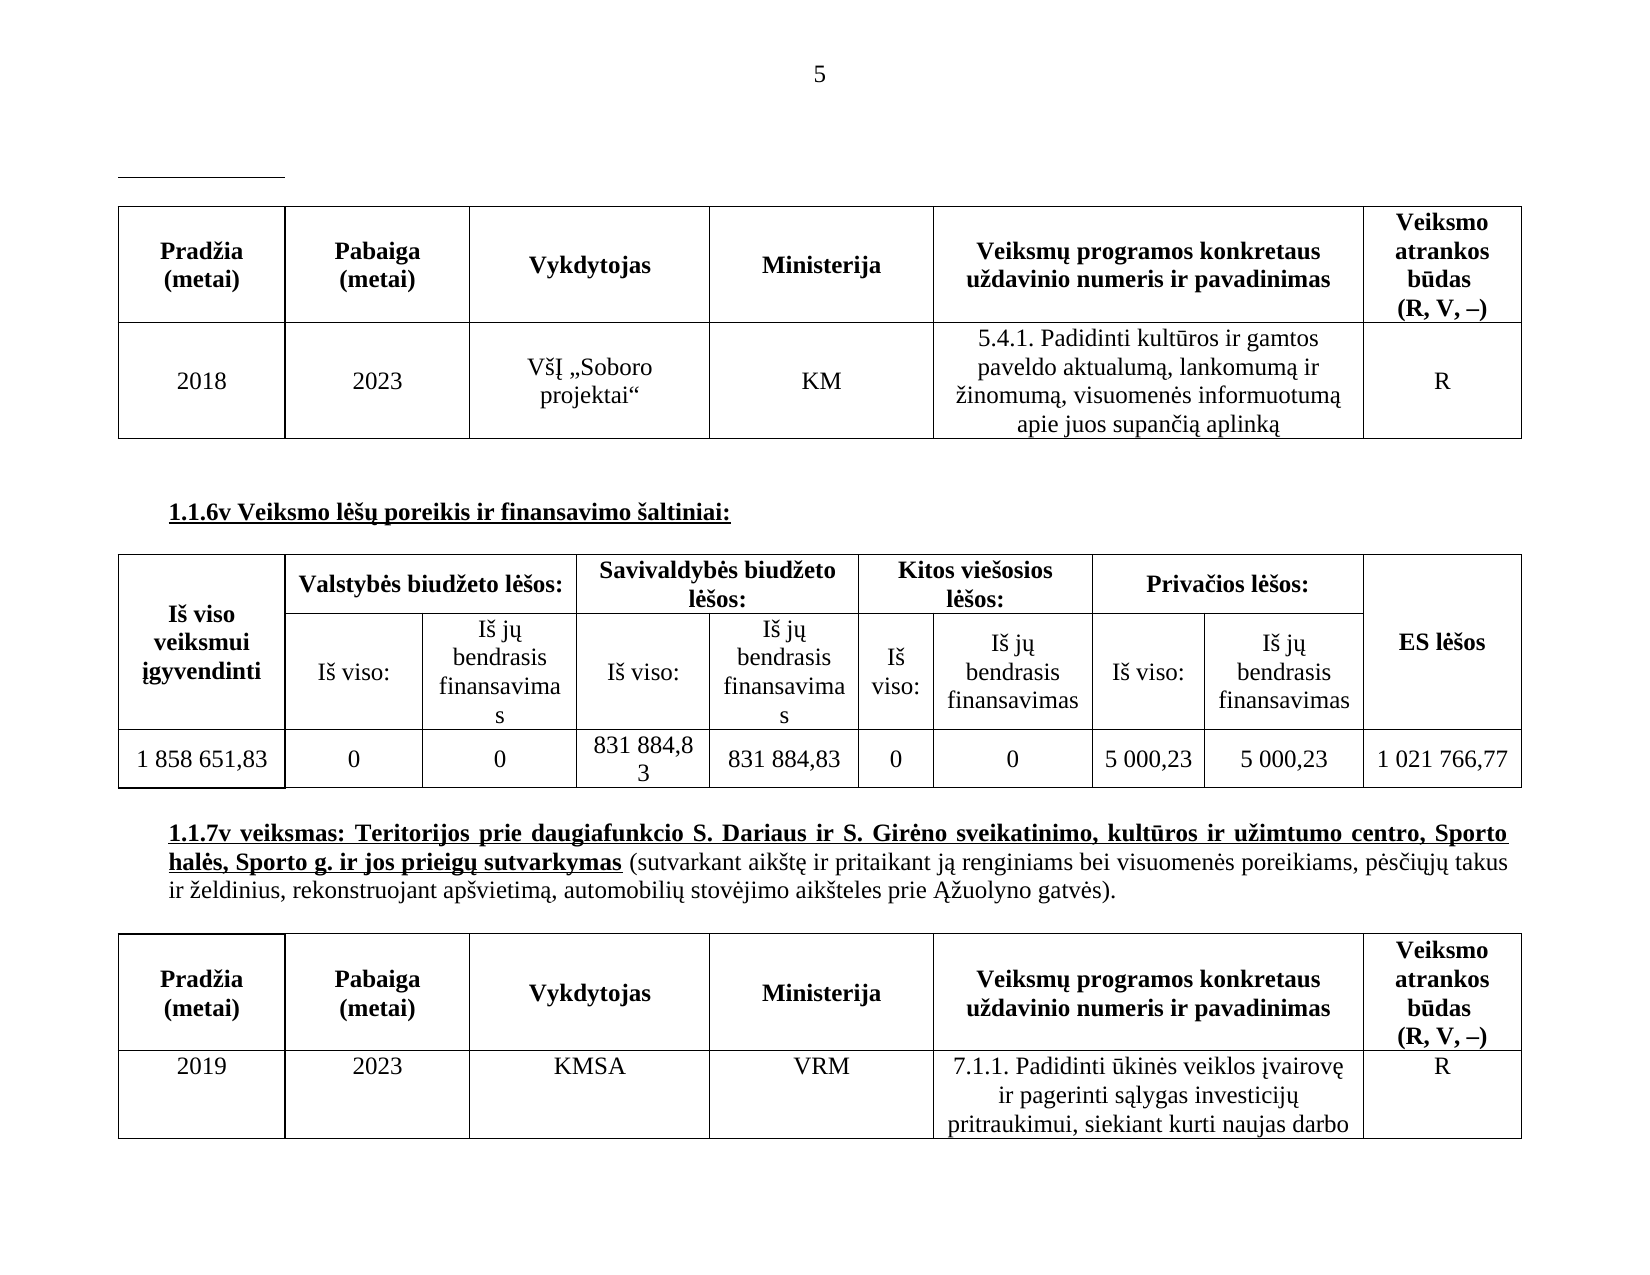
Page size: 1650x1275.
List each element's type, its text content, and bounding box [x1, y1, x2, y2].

table_cell [1363, 177, 1372, 206]
table_cell [890, 439, 933, 497]
table_cell Veiksmo atrankos būdas (R, V, –) [1364, 207, 1521, 322]
table_cell 1 021 766,77 [1364, 730, 1521, 787]
table_cell [1363, 497, 1521, 554]
table_cell 5 000,23 [1093, 730, 1204, 787]
table_cell [423, 177, 480, 206]
table_cell ES lėšos [1364, 555, 1521, 729]
table_cell Savivaldybės biudžeto lėšos: [577, 555, 858, 613]
table_cell Vykdytojas [470, 934, 709, 1050]
table_cell [734, 788, 890, 818]
table_cell 1.1.7v veiksmas: Teritorijos prie daugiafunkcio S. Dariaus ir S. Girėno sveikatinimo, kultūros ir užimtumo centro, Sporto halės, Sporto g. ir jos prieigų sutvarkymas (sutvarkant aikštę ir pritaikant ją renginiams bei visuomenės poreikiams, pėsčiųjų takus ir želdinius, rekonstruojant apšvietimą, automobilių stovėjimo aikšteles prie Ąžuolyno gatvės). [156, 818, 1521, 904]
table_cell [480, 788, 577, 818]
table_cell 2023 [286, 323, 469, 438]
table_cell 1.1.6v Veiksmo lėšų poreikis ir finansavimo šaltiniai: [156, 497, 1363, 554]
table_cell [118, 789, 156, 818]
table_cell [1363, 788, 1372, 818]
table_cell [1373, 788, 1401, 818]
table_cell Iš viso: [577, 614, 709, 729]
table_cell Iš viso veiksmui įgyvendinti [119, 555, 284, 729]
table_cell [1408, 439, 1521, 497]
table_cell Pradžia (metai) [119, 935, 284, 1050]
table_cell [118, 439, 156, 497]
table_cell [1285, 439, 1341, 497]
table_cell Vykdytojas [470, 207, 709, 322]
table_cell 2018 [119, 323, 284, 438]
table_cell [710, 904, 734, 933]
table_cell [1373, 904, 1401, 933]
table_cell [1401, 177, 1408, 206]
table_cell Pabaiga (metai) [286, 934, 469, 1050]
table_cell [1341, 904, 1363, 933]
table_cell [890, 904, 933, 933]
table_cell [423, 904, 480, 933]
table_cell Iš jų bendrasis finansavimas [1205, 614, 1363, 729]
table_cell [1285, 788, 1341, 818]
table_cell VšĮ „Soboro projektai“ [470, 323, 709, 438]
table_cell Veiksmų programos konkretaus uždavinio numeris ir pavadinimas [934, 207, 1363, 322]
table_cell Pradžia (metai) [119, 207, 284, 322]
table_cell Veiksmo atrankos būdas (R, V, –) [1364, 934, 1521, 1050]
table_cell R [1364, 1051, 1521, 1137]
table_cell Kitos viešosios lėšos: [859, 555, 1092, 613]
table_cell [1092, 439, 1204, 497]
table_cell [1341, 439, 1363, 497]
table_cell Iš viso: [859, 614, 933, 729]
table_cell Iš viso: [286, 614, 422, 729]
table_cell KMSA [470, 1051, 709, 1137]
table_cell Privačios lėšos: [1093, 555, 1363, 613]
table_cell [577, 904, 710, 933]
table_cell 1 858 651,83 [119, 730, 284, 787]
table_cell [118, 178, 156, 206]
table_cell Veiksmų programos konkretaus uždavinio numeris ir pavadinimas [934, 934, 1363, 1050]
table_cell 0 [934, 730, 1092, 787]
table_cell [1285, 177, 1341, 206]
table_cell [1341, 177, 1363, 206]
table_cell [156, 178, 285, 206]
table_cell [423, 788, 480, 818]
table_cell [285, 439, 423, 497]
table_cell [285, 904, 423, 933]
table_cell Iš jų bendrasis finansavimas [423, 614, 576, 729]
table_cell 831 884,83 [710, 730, 858, 787]
table_cell [1092, 177, 1204, 206]
table_cell [999, 788, 1092, 818]
table_cell [118, 818, 156, 904]
table_cell [1205, 904, 1285, 933]
table_cell Pabaiga (metai) [286, 207, 469, 322]
table_cell 7.1.1. Padidinti ūkinės veiklos įvairovę ir pagerinti sąlygas investicijų pritraukimui, siekiant kurti naujas darbo [934, 1051, 1363, 1137]
table_cell KM [710, 323, 933, 438]
table_cell [1092, 904, 1204, 933]
table_cell Iš jų bendrasis finansavimas [934, 614, 1092, 729]
table_cell [1363, 439, 1372, 497]
table_cell [1408, 904, 1521, 933]
table_cell [1285, 904, 1341, 933]
table_cell [890, 788, 933, 818]
table_cell [480, 904, 577, 933]
table_cell [156, 439, 285, 497]
table_cell [1373, 177, 1401, 206]
table_cell 831 884,83 [577, 730, 709, 787]
table_cell [156, 789, 285, 818]
table_cell [999, 904, 1092, 933]
table_cell [710, 788, 734, 818]
table_cell [285, 788, 423, 818]
table_cell [1401, 904, 1408, 933]
table_cell [999, 177, 1092, 206]
table_cell [423, 439, 480, 497]
table_cell Ministerija [710, 207, 933, 322]
table_cell [118, 497, 156, 554]
table_cell [1092, 788, 1204, 818]
table_cell Iš viso: [1093, 614, 1204, 729]
table_cell [933, 904, 999, 933]
table_cell [933, 439, 999, 497]
table_cell [480, 177, 577, 206]
table_cell 5 000,23 [1205, 730, 1363, 787]
table_cell [1401, 439, 1408, 497]
table_cell [577, 177, 710, 206]
table_cell [285, 177, 423, 206]
table_cell 2023 [286, 1051, 469, 1137]
table_cell [933, 788, 999, 818]
table_cell [734, 439, 890, 497]
table_cell [1408, 788, 1521, 818]
table_cell [933, 177, 999, 206]
table_cell [577, 788, 710, 818]
table_cell R [1364, 323, 1521, 438]
table_cell [734, 904, 890, 933]
table_cell [710, 177, 734, 206]
table_cell [480, 439, 577, 497]
table_cell 0 [286, 730, 422, 787]
table_cell [1341, 788, 1363, 818]
table_cell [734, 177, 890, 206]
table_cell 5.4.1. Padidinti kultūros ir gamtos paveldo aktualumą, lankomumą ir žinomumą, visuomenės informuotumą apie juos supančią aplinką [934, 323, 1363, 438]
table_cell [1373, 439, 1401, 497]
table_cell [156, 904, 285, 933]
table_cell [118, 904, 156, 933]
table_cell [710, 439, 734, 497]
table_cell [577, 439, 710, 497]
table_cell [1205, 177, 1285, 206]
table_cell Iš jų bendrasis finansavimas [710, 614, 858, 729]
table_cell [1363, 904, 1372, 933]
table_cell [1205, 439, 1285, 497]
table_cell [1401, 788, 1408, 818]
table_cell [890, 177, 933, 206]
table_cell 2019 [119, 1051, 284, 1137]
table_cell Valstybės biudžeto lėšos: [286, 555, 576, 613]
table_cell VRM [710, 1051, 933, 1137]
table_cell Ministerija [710, 934, 933, 1050]
table_cell 0 [859, 730, 933, 787]
table_cell [999, 439, 1092, 497]
table_cell [1205, 788, 1285, 818]
table_cell 0 [423, 730, 576, 787]
table_cell [1408, 177, 1521, 206]
